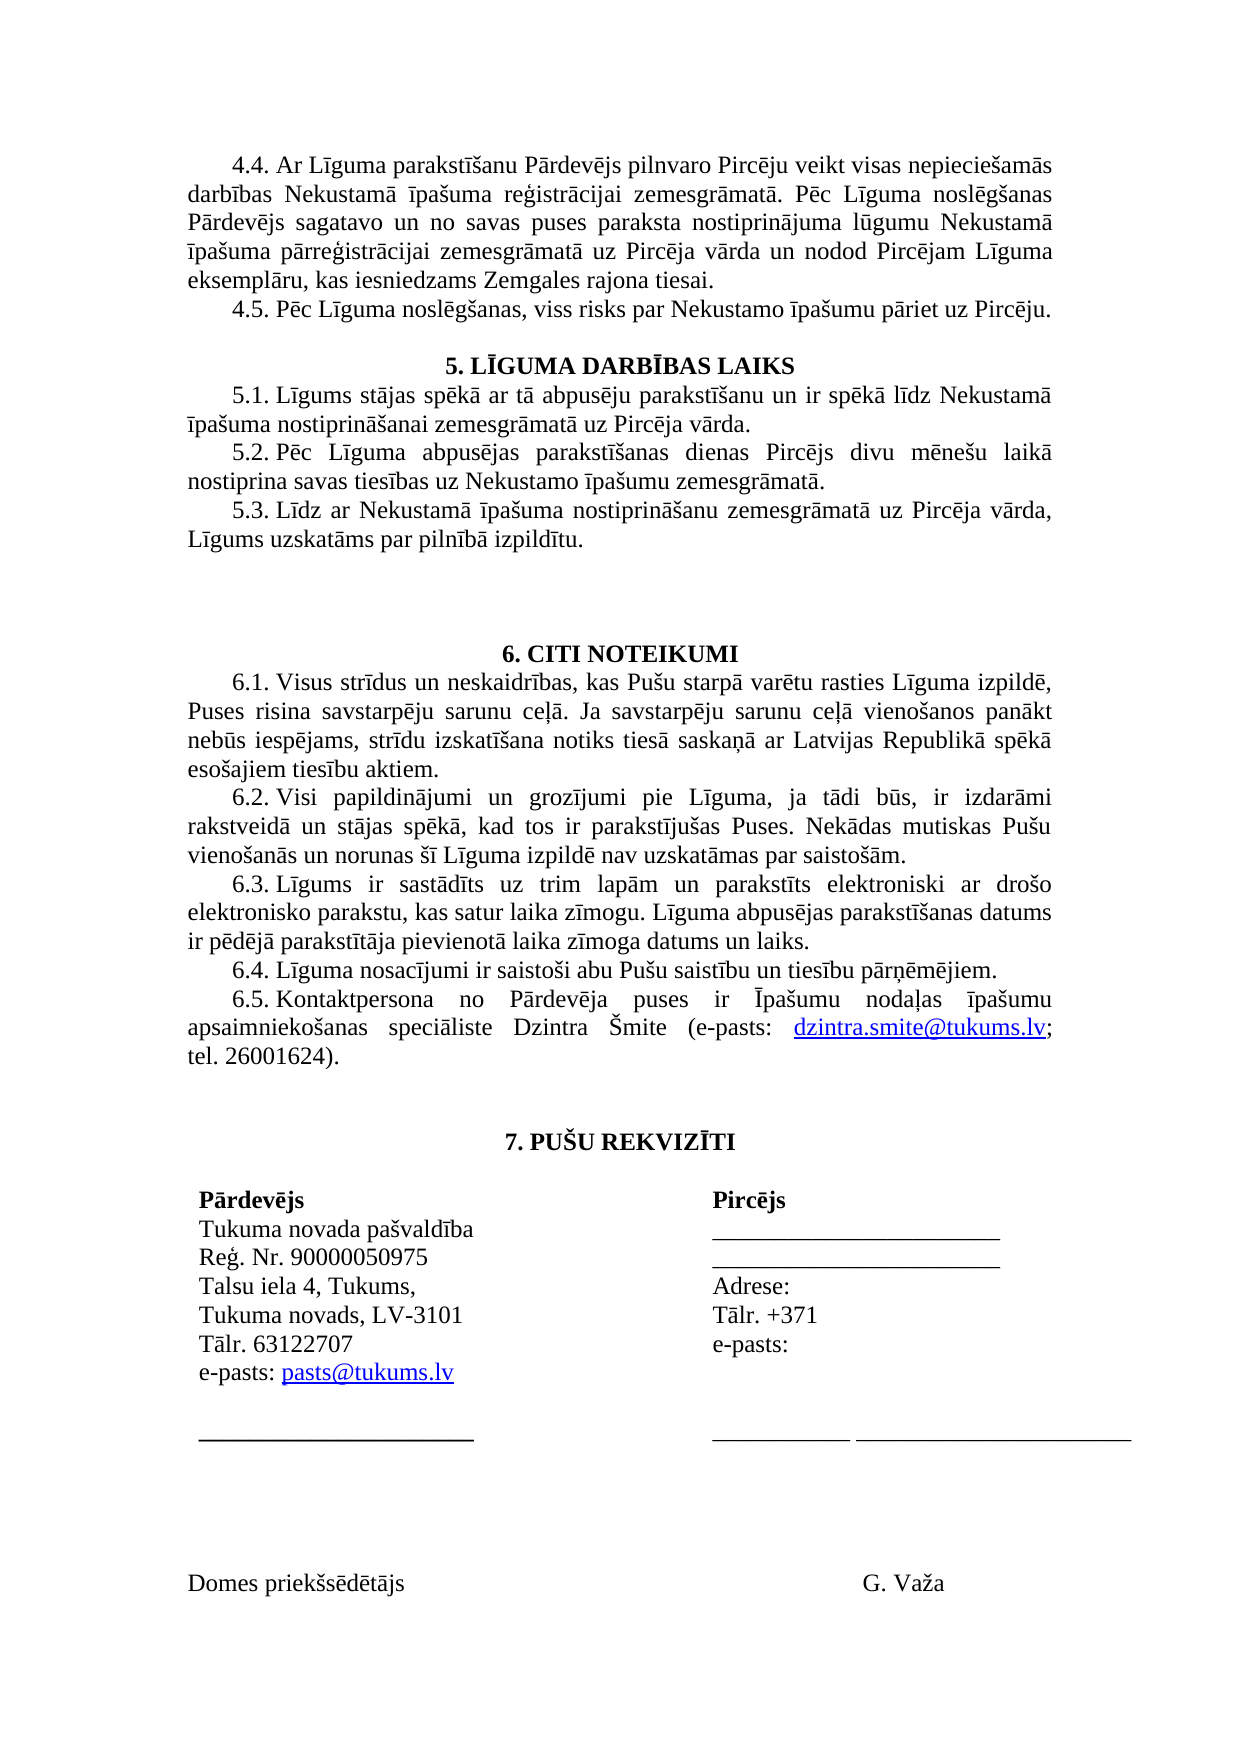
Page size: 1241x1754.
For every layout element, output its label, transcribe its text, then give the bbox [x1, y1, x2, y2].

text 4.5. Pēc Līguma noslēgšanas, viss risks par Nekustamo īpašumu pāriet uz Pircēju. [187, 294, 1053, 322]
text 5.1. Līgums stājas spēkā ar tā abpusēju parakstīšanu un ir spēkā līdz Nekustamā īpašuma nostiprināšanai zemesgrāmatā uz Pircēja vārda. [187, 380, 1053, 437]
text 6.1. Visus strīdus un neskaidrības, kas Pušu starpā varētu rasties Līguma izpildē, Puses risina savstarpēju sarunu ceļā. Ja savstarpēju sarunu ceļā vienošanos panākt nebūs iespējams, strīdu izskatīšana notiks tiesā saskaņā ar Latvijas Republikā spēkā esošajiem tiesību aktiem. [187, 667, 1053, 782]
text 6. CITI NOTEIKUMI [187, 639, 1053, 667]
text 6.3. Līgums ir sastādīts uz trim lapām un parakstīts elektroniski ar drošo elektronisko parakstu, kas satur laika zīmogu. Līguma abpusējas parakstīšanas datums ir pēdējā parakstītāja pievienotā laika zīmoga datums un laiks. [187, 869, 1053, 955]
text 6.5. Kontaktpersona no Pārdevēja puses ir Īpašumu nodaļas īpašumu apsaimniekošanas speciāliste Dzintra Šmite (e-pasts: dzintra.smite@tukums.lv; tel. 26001624). [187, 984, 1053, 1070]
text 6.4. Līguma nosacījumi ir saistoši abu Pušu saistību un tiesību pārņēmējiem. [187, 955, 1053, 984]
text 6.2. Visi papildinājumi un grozījumi pie Līguma, ja tādi būs, ir izdarāmi rakstveidā un stājas spēkā, kad tos ir parakstījušas Puses. Nekādas mutiskas Pušu vienošanās un norunas šī Līguma izpildē nav uzskatāmas par saistošām. [187, 782, 1053, 869]
subtitle Domes priekšsēdētājs G. Važa [187, 1568, 1053, 1597]
text 5.3. Līdz ar Nekustamā īpašuma nostiprināšanu zemesgrāmatā uz Pircēja vārda, Līgums uzskatāms par pilnībā izpildītu. [187, 495, 1053, 552]
table_header Pircējs _______________________ _______________________ Adrese: Tālr. +371 e-pasts: ___________ ______________________ [701, 1185, 1215, 1540]
text 5.2. Pēc Līguma abpusējas parakstīšanas dienas Pircējs divu mēnešu laikā nostiprina savas tiesības uz Nekustamo īpašumu zemesgrāmatā. [187, 437, 1053, 495]
text 4.4. Ar Līguma parakstīšanu Pārdevējs pilnvaro Pircēju veikt visas nepieciešamās darbības Nekustamā īpašuma reģistrācijai zemesgrāmatā. Pēc Līguma noslēgšanas Pārdevējs sagatavo un no savas puses paraksta nostiprinājuma lūgumu Nekustamā īpašuma pārreģistrācijai zemesgrāmatā uz Pircēja vārda un nodod Pircējam Līguma eksemplāru, kas iesniedzams Zemgales rajona tiesai. [187, 150, 1053, 294]
table_header Pārdevējs Tukuma novada pašvaldība Reģ. Nr. 90000050975 Talsu iela 4, Tukums, Tukuma novads, LV-3101 Tālr. 63122707 e-pasts: pasts@tukums.lv ______________________ [188, 1185, 701, 1540]
subtitle 5. LĪGUMA DARBĪBAS LAIKS [187, 351, 1053, 380]
text 7. PUŠU REKVIZĪTI [187, 1127, 1053, 1156]
